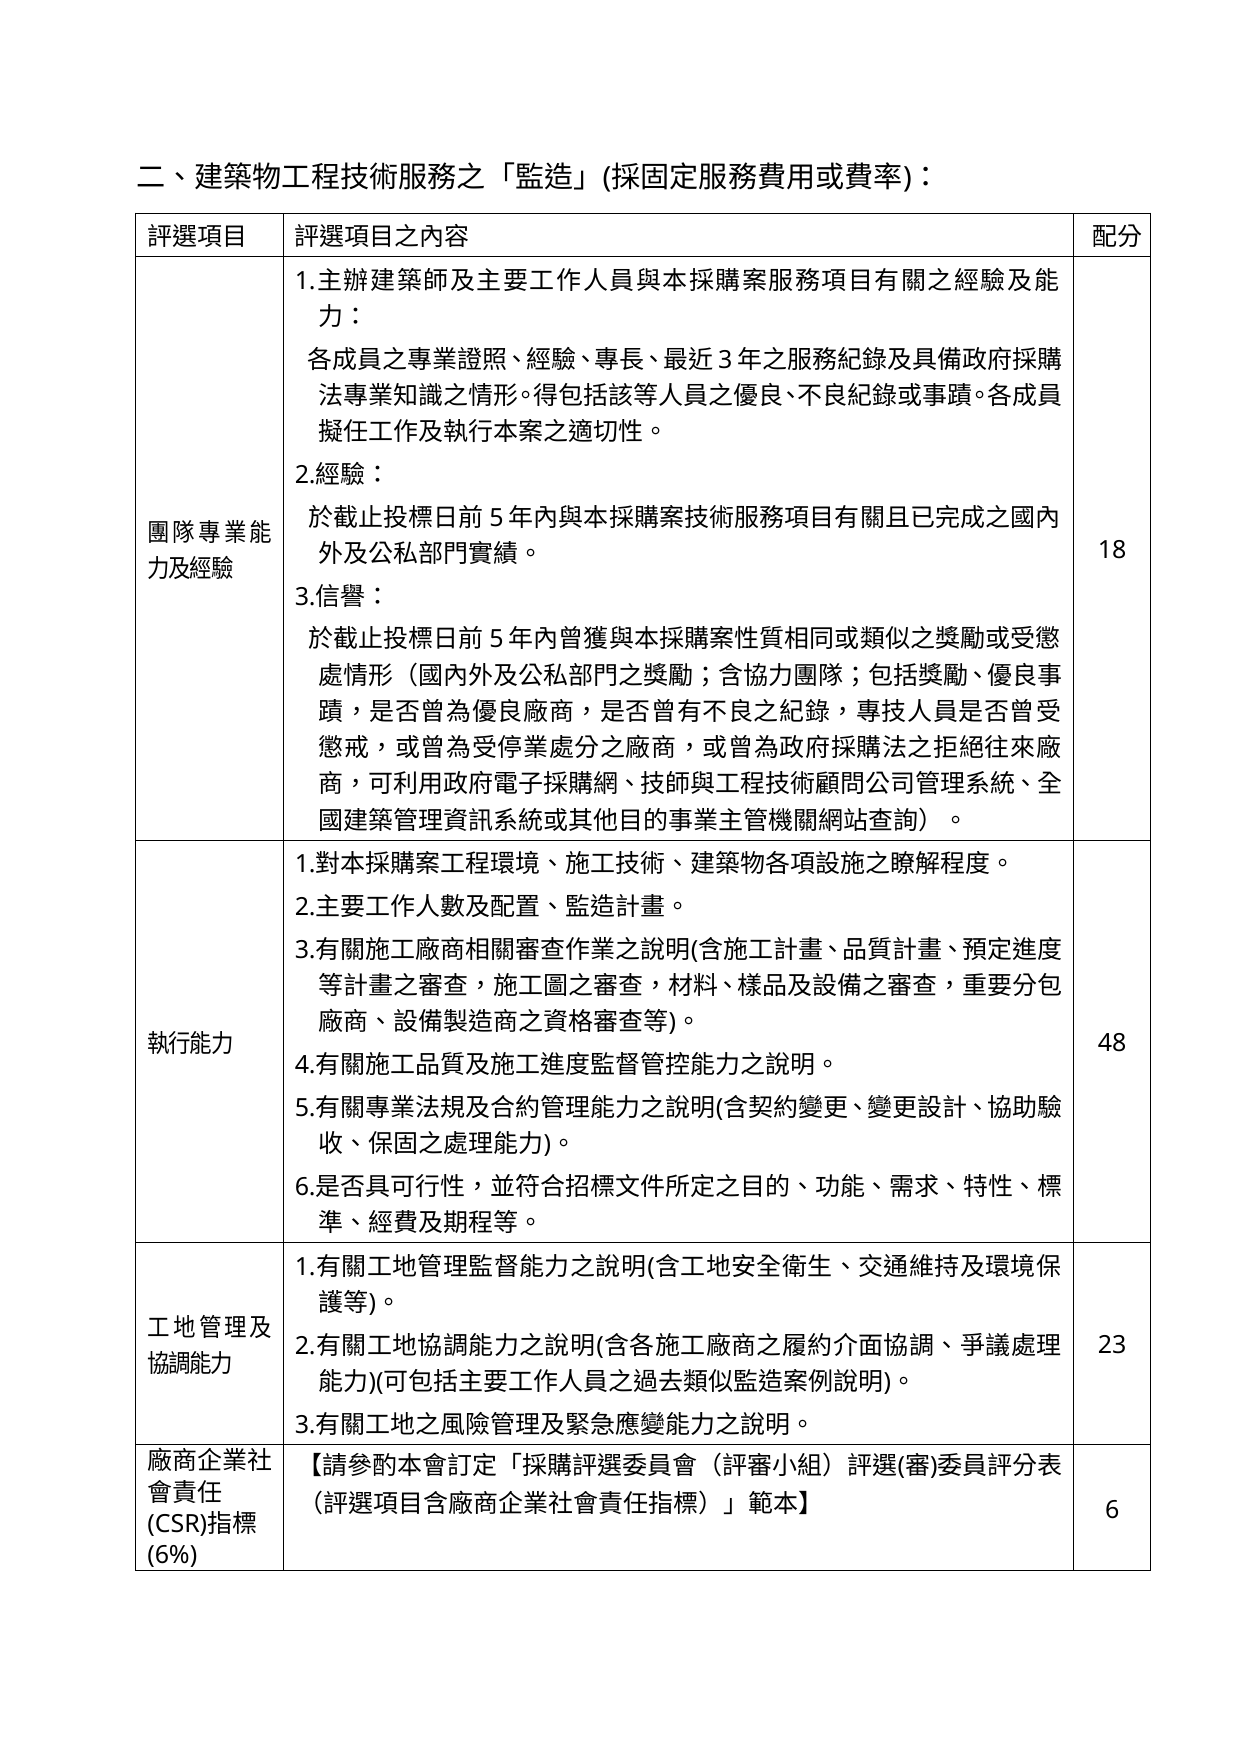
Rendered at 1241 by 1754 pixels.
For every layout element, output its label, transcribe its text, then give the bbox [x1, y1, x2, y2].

table_cell 48 [1074, 841, 1150, 1242]
text 二、建築物工程技術服務之「監造」(採固定服務費用或費率)： [136, 137, 1104, 212]
table_header 評選項目 [136, 214, 283, 256]
table_cell 1.主辦建築師及主要工作人員與本採購案服務項目有關之經驗及能力： 各成員之專業證照、經驗、專長、最近3年之服務紀錄及具備政府採購法專業知識之情形。得包括該等人員之優良、不良紀錄或事蹟。各成員擬任工作及執行本案之適切性。 2.經驗： 於截止投標日前5年內與本採購案技術服務項目有關且已完成之國內外及公私部門實績。 3.信譽： 於截止投標日前5年內曾獲與本採購案性質相同或類似之獎勵或受懲處情形（國內外及公私部門之獎勵；含協力團隊；包括獎勵、優良事蹟，是否曾為優良廠商，是否曾有不良之紀錄，專技人員是否曾受懲戒，或曾為受停業處分之廠商，或曾為政府採購法之拒絕往來廠商，可利用政府電子採購網、技師與工程技術顧問公司管理系統、全國建築管理資訊系統或其他目的事業主管機關網站查詢）。 [284, 257, 1073, 840]
table_cell 團隊專業能力及經驗 [136, 257, 283, 840]
table_header 評選項目之內容 [284, 214, 1073, 256]
table_cell 1.對本採購案工程環境、施工技術、建築物各項設施之瞭解程度。 2.主要工作人數及配置、監造計畫。 3.有關施工廠商相關審查作業之說明(含施工計畫、品質計畫、預定進度等計畫之審查，施工圖之審查，材料、樣品及設備之審查，重要分包廠商、設備製造商之資格審查等)。 4.有關施工品質及施工進度監督管控能力之說明。 5.有關專業法規及合約管理能力之說明(含契約變更、變更設計、協助驗收、保固之處理能力)。 6.是否具可行性，並符合招標文件所定之目的、功能、需求、特性、標準、經費及期程等。 [284, 841, 1073, 1242]
table_cell 23 [1074, 1243, 1150, 1444]
table_header 配分 [1074, 214, 1150, 256]
table_cell 18 [1074, 257, 1150, 840]
table_cell 6 [1074, 1445, 1150, 1570]
table_cell 1.有關工地管理監督能力之說明(含工地安全衛生、交通維持及環境保護等)。 2.有關工地協調能力之說明(含各施工廠商之履約介面協調、爭議處理能力)(可包括主要工作人員之過去類似監造案例說明)。 3.有關工地之風險管理及緊急應變能力之說明。 [284, 1243, 1073, 1444]
table_cell 【請參酌本會訂定「採購評選委員會（評審小組）評選(審)委員評分表（評選項目含廠商企業社會責任指標）」範本】 [284, 1445, 1073, 1570]
table_cell 執行能力 [136, 841, 283, 1242]
table_cell 廠商企業社會責任(CSR)指標(6%) [136, 1445, 283, 1570]
table_cell 工地管理及協調能力 [136, 1243, 283, 1444]
